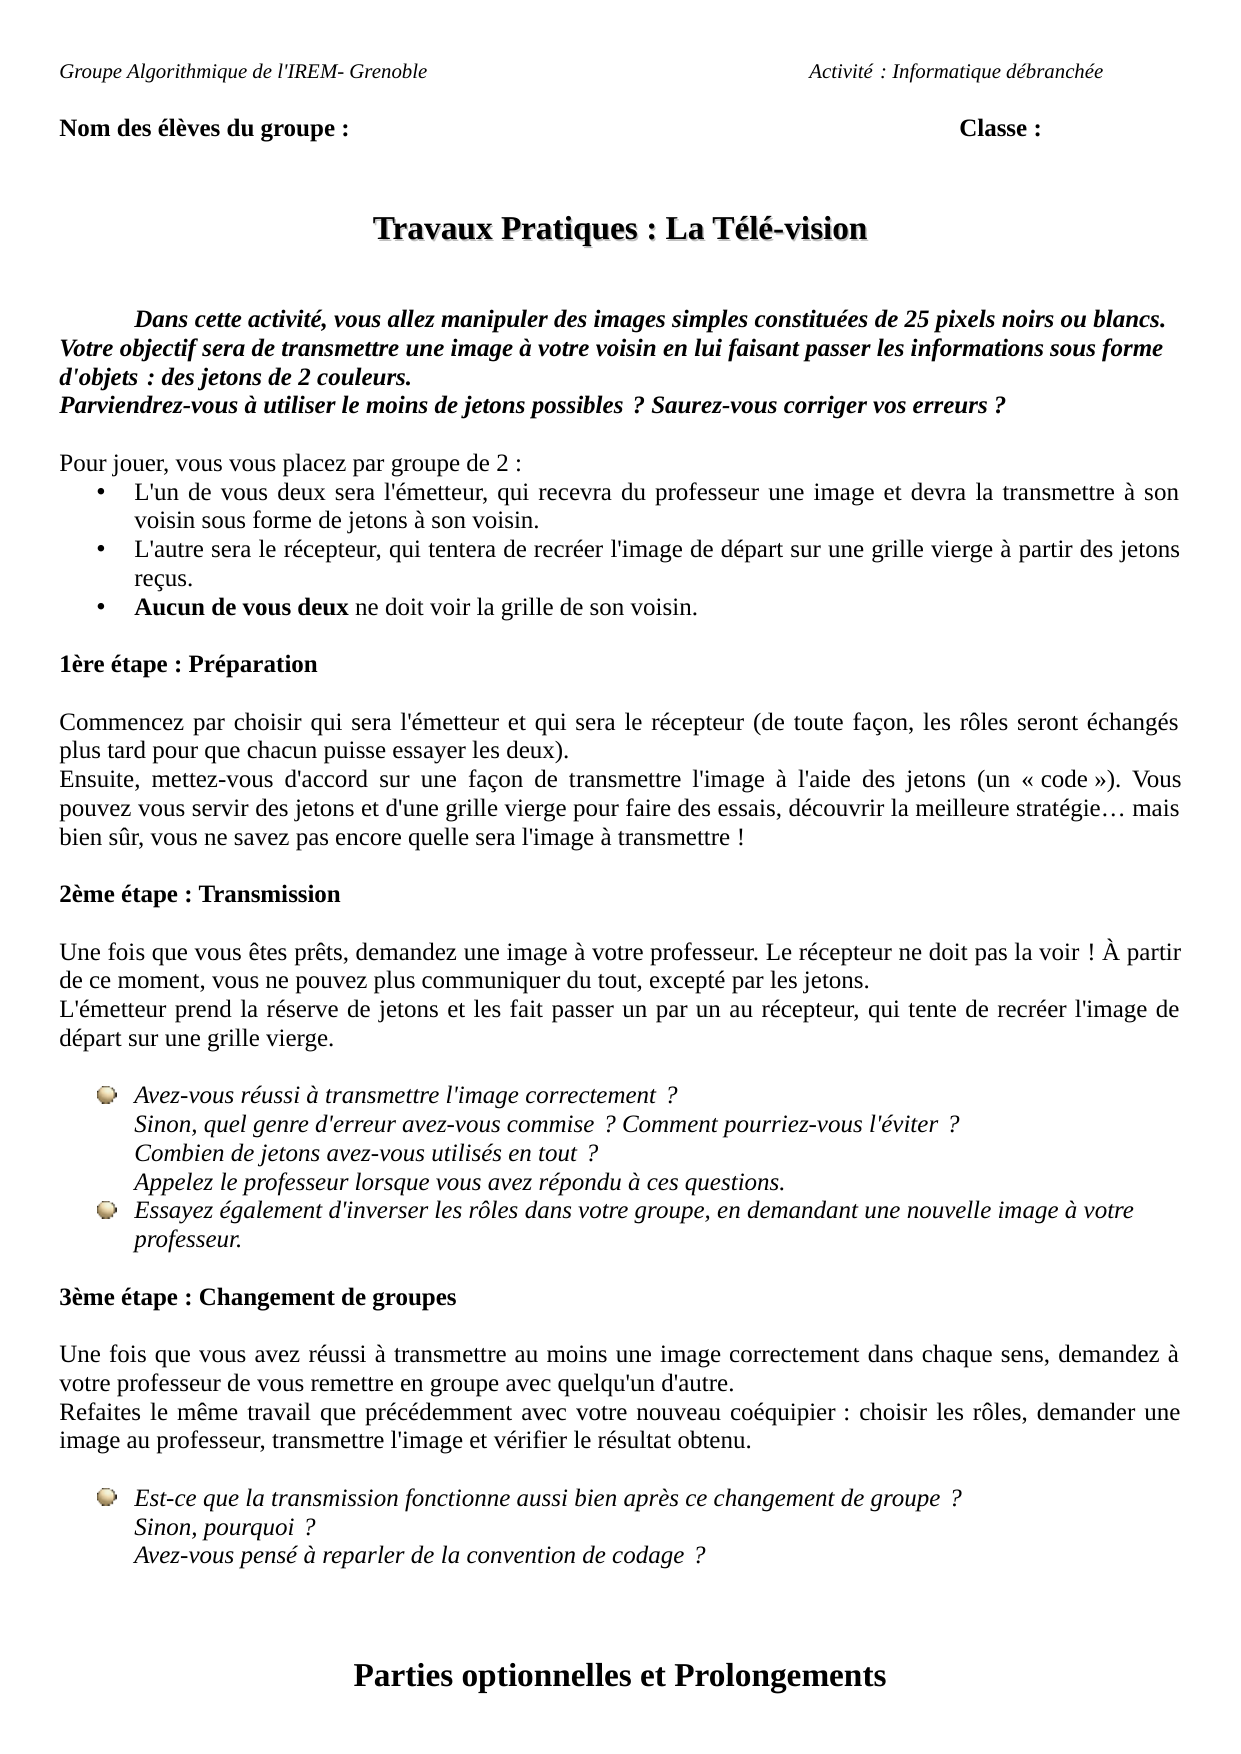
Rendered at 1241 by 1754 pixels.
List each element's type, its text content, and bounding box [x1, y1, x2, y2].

text Refaites le même travail que précédemment avec votre nouveau coéquipier : choisir les rôles, demander une image au professeur, transmettre l'image et vérifier le résultat obtenu. [59, 1397, 1181, 1454]
list L'un de vous deux sera l'émetteur, qui recevra du professeur une image et devra la transmettre à son voisin sous forme de jetons à son voisin. [97, 477, 1181, 534]
text Pour jouer, vous vous placez par groupe de 2 : [59, 448, 1181, 477]
text L'émetteur prend la réserve de jetons et les fait passer un par un au récepteur, qui tente de recréer l'image de départ sur une grille vierge. [59, 994, 1181, 1052]
text Nom des élèves du groupe : Classe : [59, 113, 1181, 141]
text Parties optionnelles et Prolongements [59, 1656, 1181, 1694]
text Commencez par choisir qui sera l'émetteur et qui sera le récepteur (de toute façon, les rôles seront échangés plus tard pour que chacun puisse essayer les deux). [59, 707, 1181, 764]
text 3ème étape : Changement de groupes [59, 1282, 1181, 1311]
list Avez-vous pensé à reparler de la convention de codage ? [97, 1541, 1181, 1569]
list Avez-vous réussi à transmettre l'image correctement ? [97, 1081, 1181, 1109]
list Est-ce que la transmission fonctionne aussi bien après ce changement de groupe ? [97, 1483, 1181, 1512]
text 2ème étape : Transmission [59, 879, 1181, 908]
picture [97, 1488, 117, 1506]
list Aucun de vous deux ne doit voir la grille de son voisin. [97, 592, 1181, 621]
text Parviendrez-vous à utiliser le moins de jetons possibles ? Saurez-vous corriger vos erreurs ? [59, 391, 1181, 419]
picture [97, 1201, 117, 1219]
list Sinon, pourquoi ? [97, 1512, 1181, 1541]
list Essayez également d'inverser les rôles dans votre groupe, en demandant une nouvelle image à votre professeur. [97, 1196, 1181, 1253]
list L'autre sera le récepteur, qui tentera de recréer l'image de départ sur une grille vierge à partir des jetons reçus. [97, 534, 1181, 592]
text Travaux Pratiques : La Télé-vision [59, 208, 1181, 247]
text Ensuite, mettez-vous d'accord sur une façon de transmettre l'image à l'aide des jetons (un « code »). Vous pouvez vous servir des jetons et d'une grille vierge pour faire des essais, découvrir la meilleure stratégie… mais bien sûr, vous ne savez pas encore quelle sera l'image à transmettre ! [59, 764, 1181, 851]
list Appelez le professeur lorsque vous avez répondu à ces questions. [97, 1167, 1181, 1196]
list Sinon, quel genre d'erreur avez-vous commise ? Comment pourriez-vous l'éviter ? [97, 1109, 1181, 1138]
text 1ère étape : Préparation [59, 649, 1181, 678]
text Une fois que vous êtes prêts, demandez une image à votre professeur. Le récepteur ne doit pas la voir ! À partir de ce moment, vous ne pouvez plus communiquer du tout, excepté par les jetons. [59, 937, 1181, 994]
text Dans cette activité, vous allez manipuler des images simples constituées de 25 pixels noirs ou blancs. Votre objectif sera de transmettre une image à votre voisin en lui faisant passer les informations sous forme d'objets : des jetons de 2 couleurs. [59, 304, 1181, 391]
list Combien de jetons avez-vous utilisés en tout ? [97, 1138, 1181, 1167]
text Une fois que vous avez réussi à transmettre au moins une image correctement dans chaque sens, demandez à votre professeur de vous remettre en groupe avec quelqu'un d'autre. [59, 1339, 1181, 1397]
picture [97, 1086, 117, 1104]
